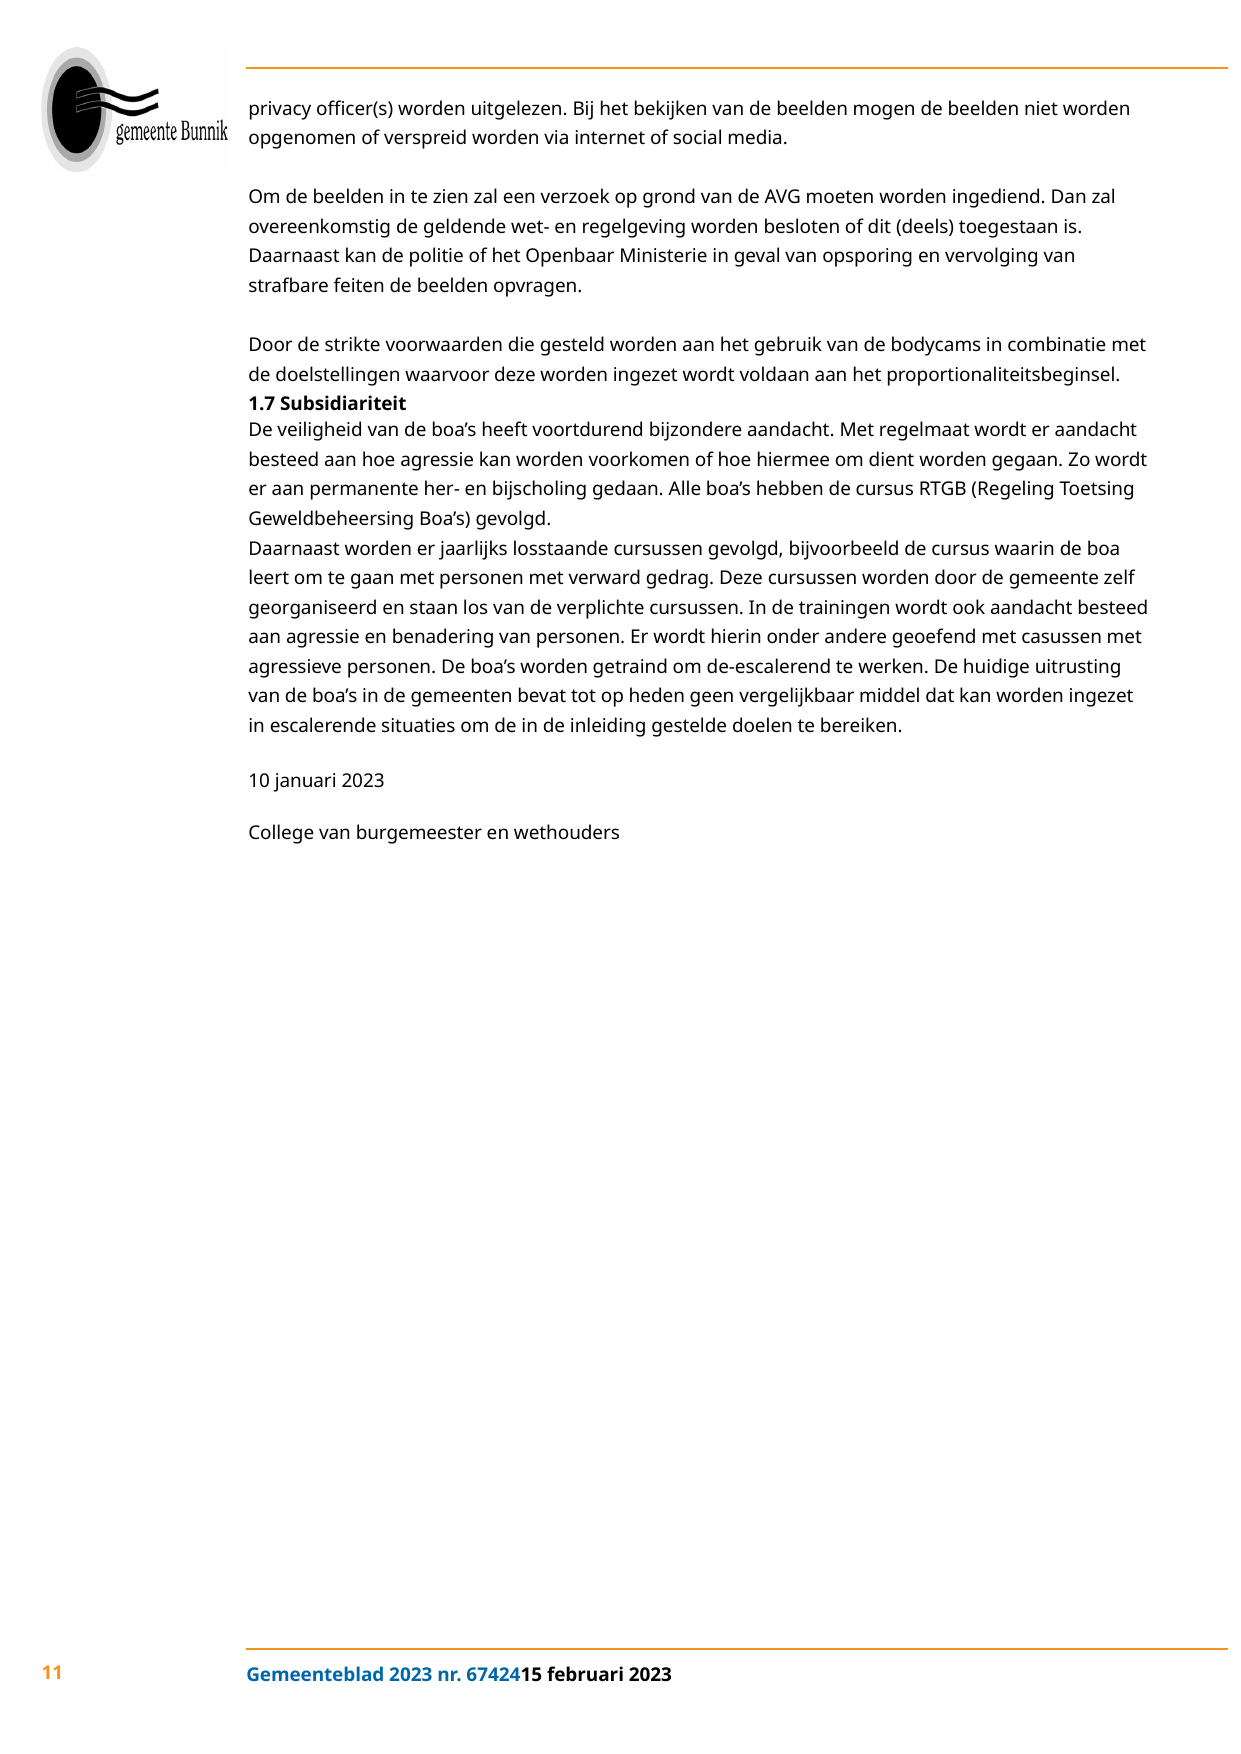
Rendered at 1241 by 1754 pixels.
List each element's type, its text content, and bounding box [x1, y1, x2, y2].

text 10 januari 2023 [248, 767, 1152, 793]
text privacy officer(s) worden uitgelezen. Bij het bekijken van de beelden mogen de beelden niet worden opgenomen of verspreid worden via internet of social media. [248, 95, 1152, 150]
picture [41, 47, 231, 172]
text 1.7 Subsidiariteit [248, 391, 1152, 416]
text Daarnaast worden er jaarlijks losstaande cursussen gevolgd, bijvoorbeeld de cursus waarin de boa leert om te gaan met personen met verward gedrag. Deze cursussen worden door de gemeente zelf georganiseerd en staan los van de verplichte cursussen. In de trainingen wordt ook aandacht besteed aan agressie en benadering van personen. Er wordt hierin onder andere geoefend met casussen met agressieve personen. De boa’s worden getraind om de-escalerend te werken. De huidige uitrusting van de boa’s in de gemeenten bevat tot op heden geen vergelijkbaar middel dat kan worden ingezet in escalerende situaties om de in de inleiding gestelde doelen te bereiken. [248, 535, 1152, 738]
text College van burgemeester en wethouders [248, 819, 1152, 845]
text De veiligheid van de boa’s heeft voortdurend bijzondere aandacht. Met regelmaat wordt er aandacht besteed aan hoe agressie kan worden voorkomen of hoe hiermee om dient worden gegaan. Zo wordt er aan permanente her- en bijscholing gedaan. Alle boa’s hebben de cursus RTGB (Regeling Toetsing Geweldbeheersing Boa’s) gevolgd. [248, 416, 1152, 531]
text Door de strikte voorwaarden die gesteld worden aan het gebruik van de bodycams in combinatie met de doelstellingen waarvoor deze worden ingezet wordt voldaan aan het proportionaliteitsbeginsel. [248, 331, 1152, 387]
text Om de beelden in te zien zal een verzoek op grond van de AVG moeten worden ingediend. Dan zal overeenkomstig de geldende wet- en regelgeving worden besloten of dit (deels) toegestaan is. Daarnaast kan de politie of het Openbaar Ministerie in geval van opsporing en vervolging van strafbare feiten de beelden opvragen. [248, 183, 1152, 298]
